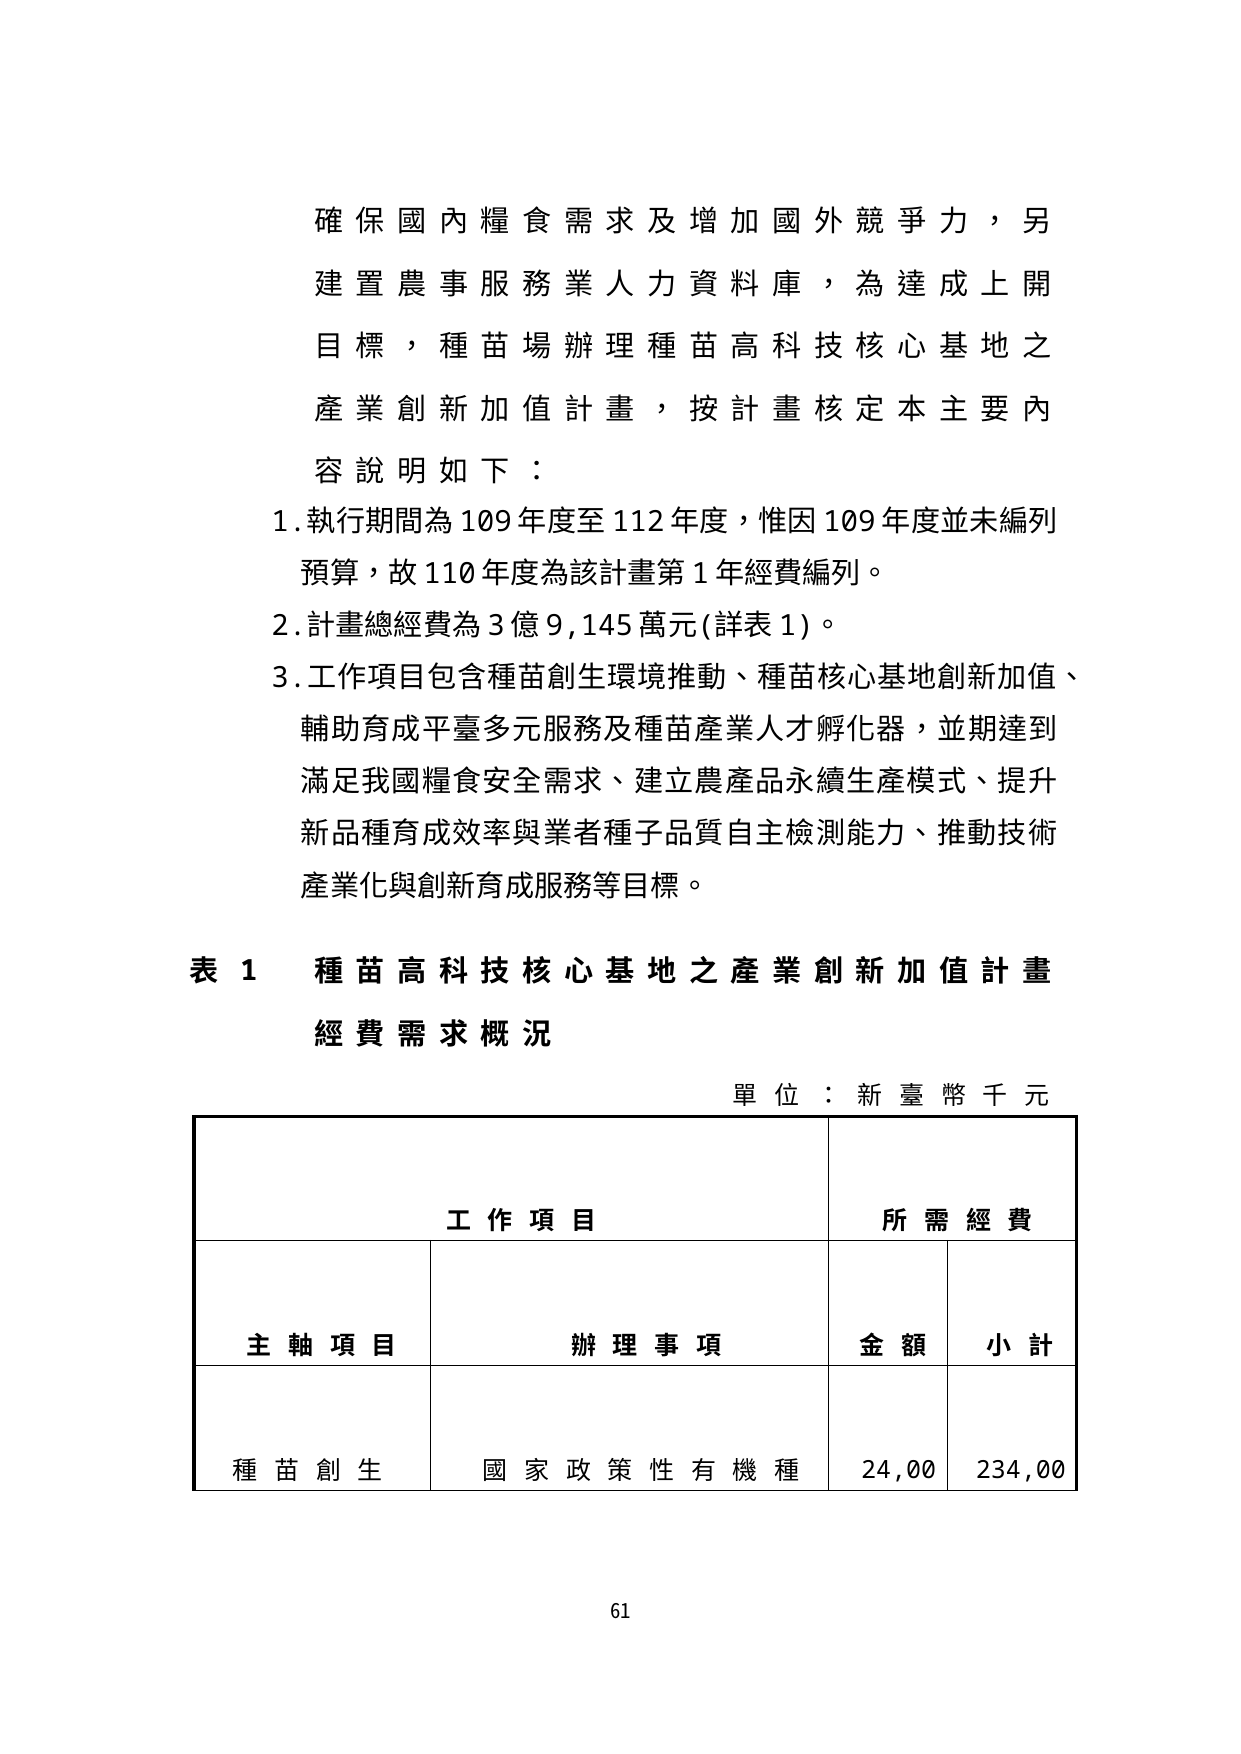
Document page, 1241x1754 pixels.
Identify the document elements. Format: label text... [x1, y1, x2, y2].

table_cell 234,00 [948, 1366, 1075, 1490]
table_cell 辦理事項 [431, 1241, 828, 1365]
table_cell 主軸項目 [196, 1241, 430, 1365]
table_cell 國家政策性有機種 [431, 1366, 828, 1490]
table_cell 種苗創生 [196, 1366, 430, 1490]
text 1.執行期間為109年度至112年度，惟因109年度並未編列預算，故110年度為該計畫第1年經費編列。 [271, 490, 1058, 594]
text 確保國內糧食需求及增加國外競爭力，另建置農事服務業人力資料庫，為達成上開目標，種苗場辦理種苗高科技核心基地之產業創新加值計畫，按計畫核定本主要內容說明如下： [271, 177, 1058, 490]
text 3.工作項目包含種苗創生環境推動、種苗核心基地創新加值、輔助育成平臺多元服務及種苗產業人才孵化器，並期達到滿足我國糧食安全需求、建立農產品永續生產模式、提升新品種育成效率與業者種子品質自主檢測能力、推動技術產業化與創新育成服務等目標。 [271, 646, 1058, 906]
text 表1 種苗高科技核心基地之產業創新加值計畫經費需求概況 [183, 927, 1058, 1052]
text 2.計畫總經費為3億9,145萬元(詳表1)。 [271, 594, 1058, 646]
table_header 所需經費 [829, 1118, 1075, 1240]
table_header 工作項目 [196, 1118, 828, 1240]
text 單位：新臺幣千元 [183, 1052, 1058, 1115]
table_cell 金額 [829, 1241, 947, 1365]
table_cell 小計 [948, 1241, 1075, 1365]
table_cell 24,00 [829, 1366, 947, 1490]
